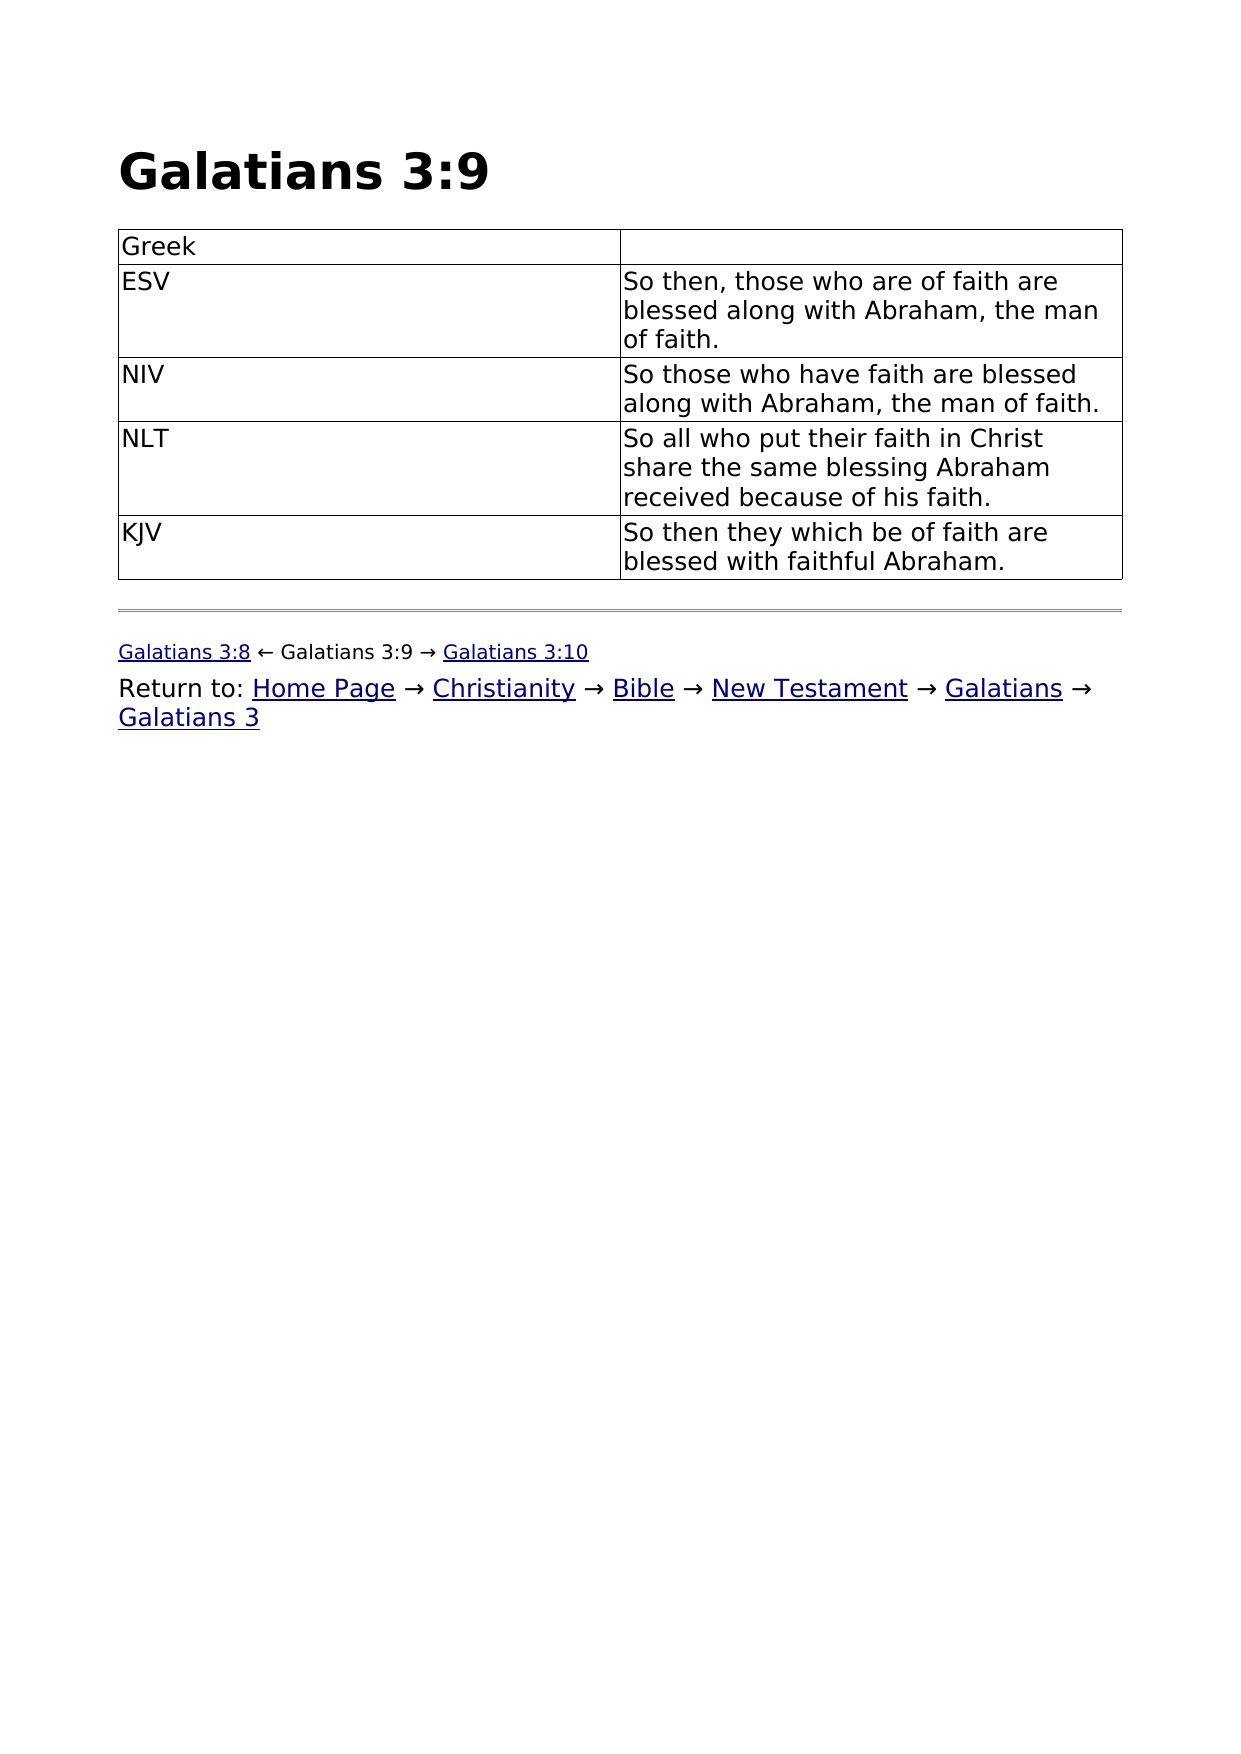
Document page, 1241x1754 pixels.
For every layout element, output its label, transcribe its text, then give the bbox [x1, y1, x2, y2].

table_cell So then, those who are of faith are blessed along with Abraham, the man of faith. [621, 265, 1122, 357]
table_header [621, 230, 1122, 264]
text Galatians 3:8 ← Galatians 3:9 → Galatians 3:10 [118, 640, 1122, 674]
table_cell ESV [119, 265, 620, 357]
text Return to: Home Page → Christianity → Bible → New Testament → Galatians → Galatians 3 [118, 674, 1122, 733]
table_header Greek [119, 230, 620, 264]
table_cell NIV [119, 358, 620, 421]
table_cell KJV [119, 516, 620, 579]
table_cell NLT [119, 422, 620, 515]
table_cell So those who have faith are blessed along with Abraham, the man of faith. [621, 358, 1122, 421]
subtitle Galatians 3:9 [118, 143, 1122, 201]
table_cell So then they which be of faith are blessed with faithful Abraham. [621, 516, 1122, 579]
table_cell So all who put their faith in Christ share the same blessing Abraham received because of his faith. [621, 422, 1122, 515]
